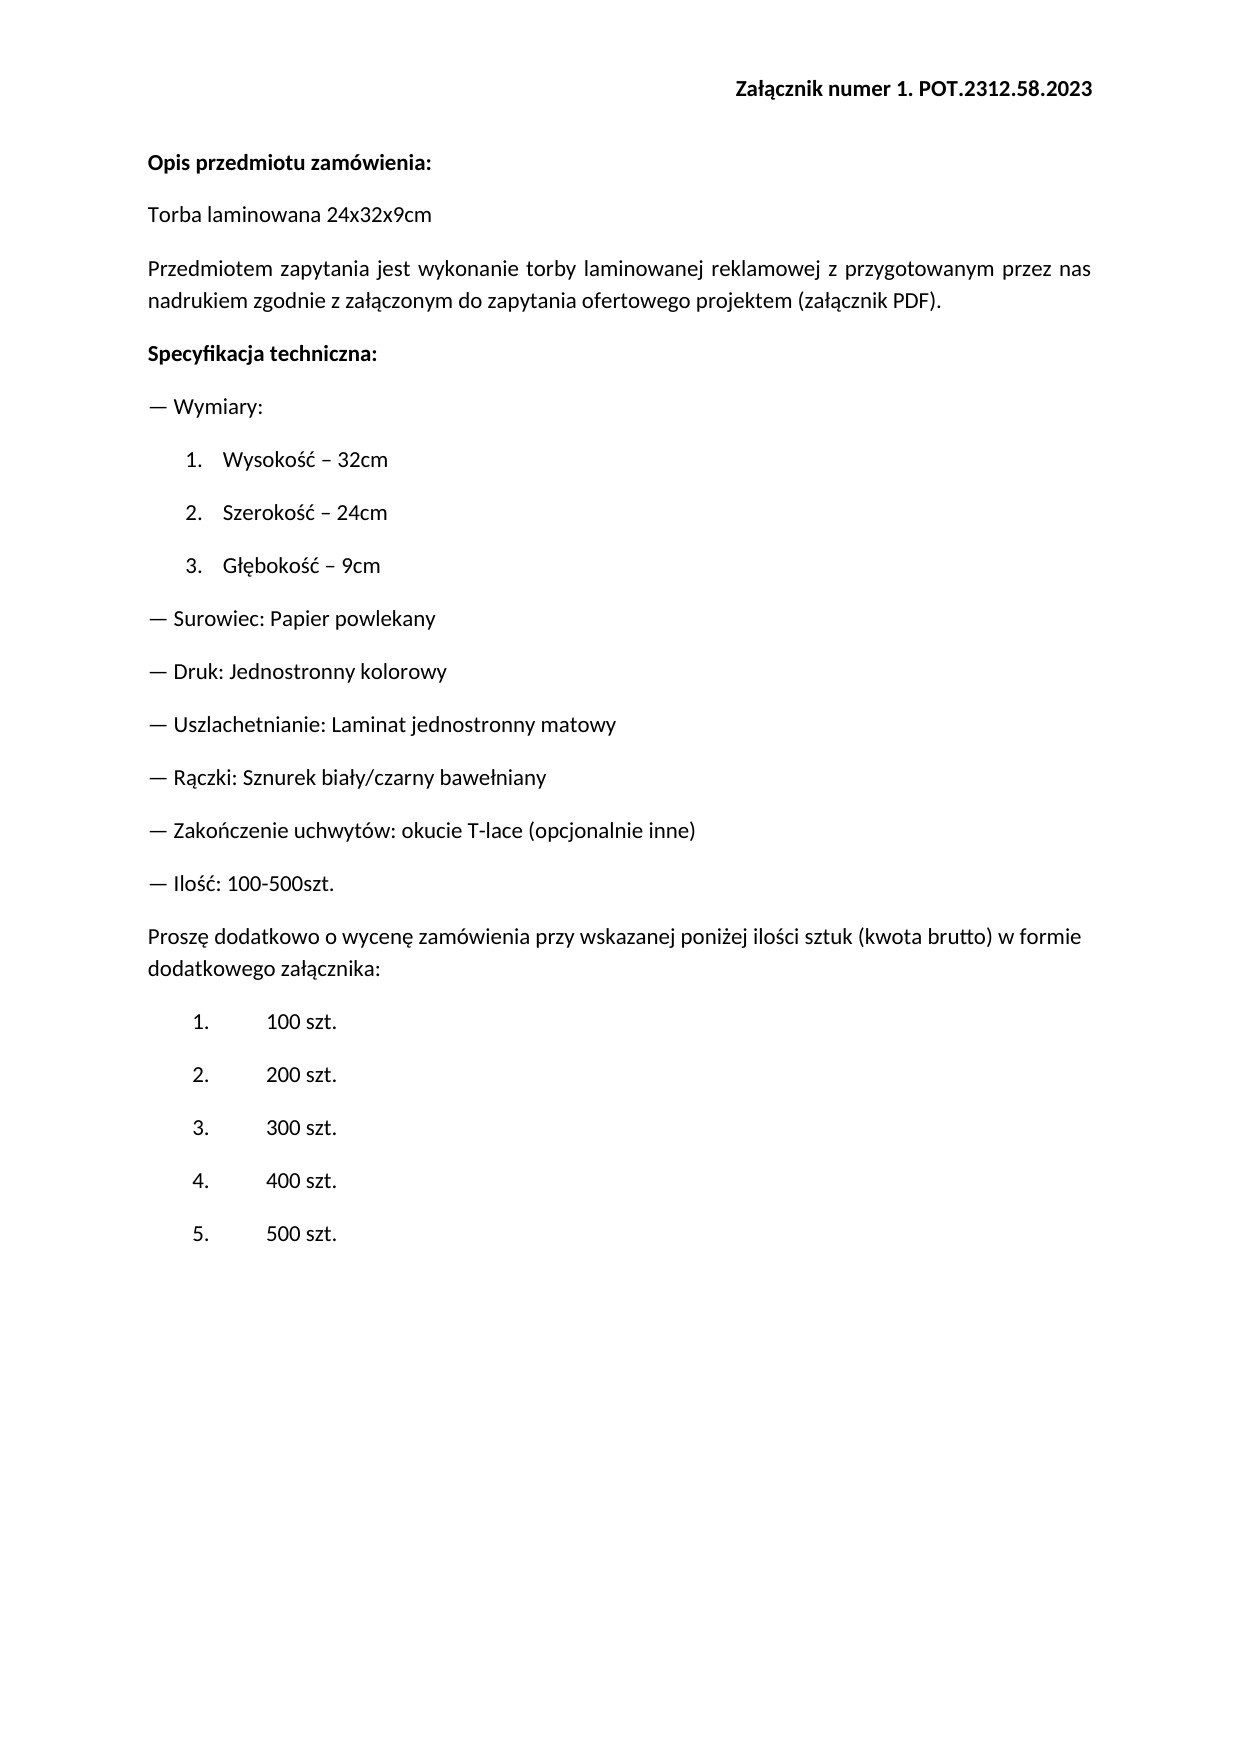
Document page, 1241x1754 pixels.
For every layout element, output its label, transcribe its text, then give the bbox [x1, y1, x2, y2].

text — Rączki: Sznurek biały/czarny bawełniany [148, 763, 1093, 791]
list 500 szt. [192, 1219, 1093, 1247]
text Przedmiotem zapytania jest wykonanie torby laminowanej reklamowej z przygotowanym przez nas nadrukiem zgodnie z załączonym do zapytania ofertowego projektem (załącznik PDF). [148, 254, 1093, 314]
list Głębokość – 9cm [185, 551, 1093, 579]
text Proszę dodatkowo o wycenę zamówienia przy wskazanej poniżej ilości sztuk (kwota brutto) w formie dodatkowego załącznika: [148, 922, 1093, 982]
text — Druk: Jednostronny kolorowy [148, 657, 1093, 685]
text — Wymiary: [148, 392, 1093, 420]
list 300 szt. [192, 1113, 1093, 1141]
list Szerokość – 24cm [185, 498, 1093, 526]
text Specyfikacja techniczna: [148, 339, 1093, 367]
list Wysokość – 32cm [185, 445, 1093, 473]
list 100 szt. [192, 1007, 1093, 1035]
text Torba laminowana 24x32x9cm [148, 201, 1093, 229]
text — Uszlachetnianie: Laminat jednostronny matowy [148, 710, 1093, 738]
text — Zakończenie uchwytów: okucie T-lace (opcjonalnie inne) [148, 816, 1093, 844]
text — Surowiec: Papier powlekany [148, 604, 1093, 632]
text — Ilość: 100-500szt. [148, 869, 1093, 897]
list 200 szt. [192, 1060, 1093, 1088]
text Opis przedmiotu zamówienia: [148, 148, 1093, 176]
list 400 szt. [192, 1166, 1093, 1194]
